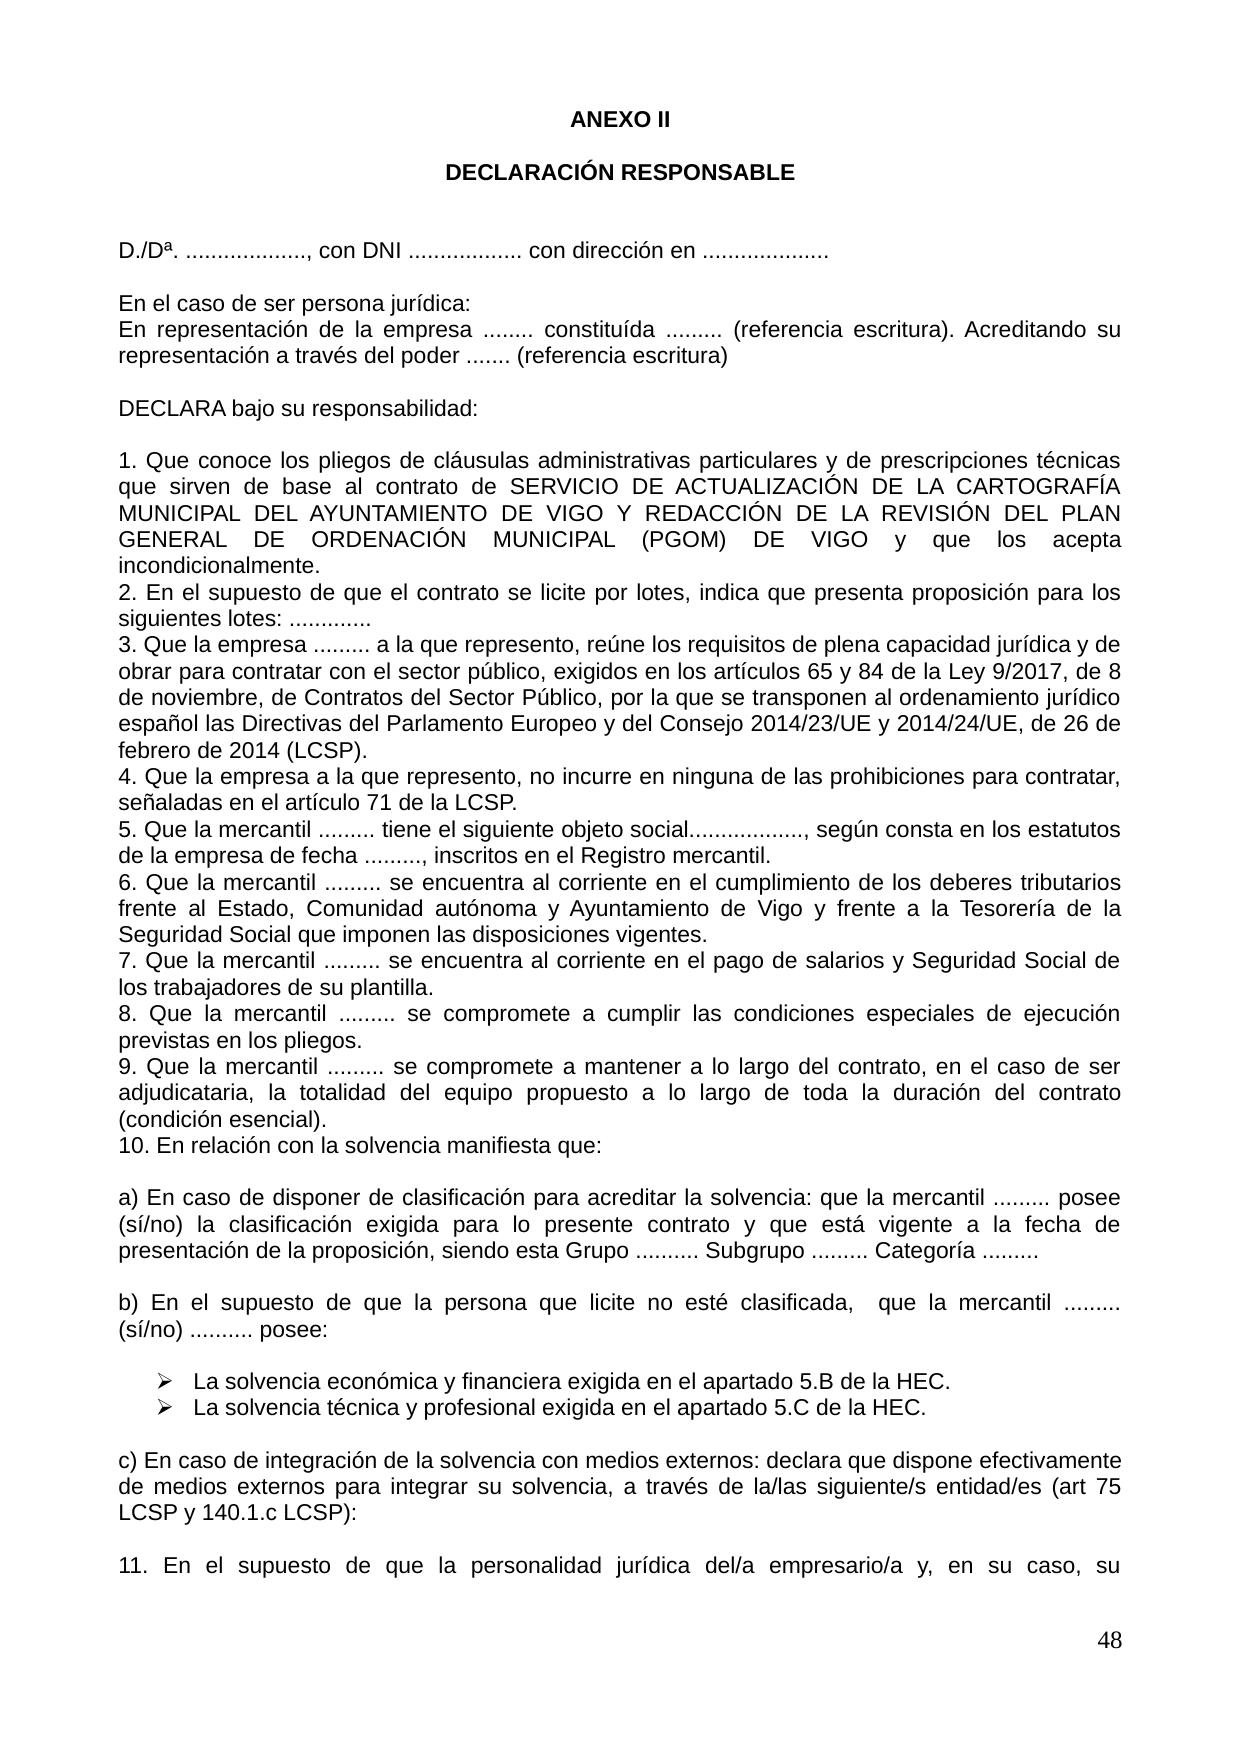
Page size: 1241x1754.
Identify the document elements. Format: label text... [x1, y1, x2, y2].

list La solvencia económica y financiera exigida en el apartado 5.B de la HEC. [156, 1368, 1122, 1394]
text En el caso de ser persona jurídica: [118, 289, 1122, 316]
text DECLARACIÓN RESPONSABLE [118, 159, 1122, 185]
text 11. En el supuesto de que la personalidad jurídica del/a empresario/a y, en su caso, su [118, 1552, 1122, 1578]
text 9. Que la mercantil ......... se compromete a mantener a lo largo del contrato, en el caso de ser adjudicataria, la totalidad del equipo propuesto a lo largo de toda la duración del contrato (condición esencial). [118, 1053, 1122, 1132]
list La solvencia técnica y profesional exigida en el apartado 5.C de la HEC. [156, 1394, 1122, 1421]
text 2. En el supuesto de que el contrato se licite por lotes, indica que presenta proposición para los siguientes lotes: ............. [118, 578, 1122, 631]
text 10. En relación con la solvencia manifiesta que: [118, 1132, 1122, 1158]
text 7. Que la mercantil ......... se encuentra al corriente en el pago de salarios y Seguridad Social de los trabajadores de su plantilla. [118, 947, 1122, 1000]
text ANEXO II [118, 106, 1122, 133]
text 6. Que la mercantil ......... se encuentra al corriente en el cumplimiento de los deberes tributarios frente al Estado, Comunidad autónoma y Ayuntamiento de Vigo y frente a la Tesorería de la Seguridad Social que imponen las disposiciones vigentes. [118, 868, 1122, 947]
text b) En el supuesto de que la persona que licite no esté clasificada, que la mercantil ......... (sí/no) .......... posee: [118, 1289, 1122, 1342]
text DECLARA bajo su responsabilidad: [118, 394, 1122, 421]
text 3. Que la empresa ......... a la que represento, reúne los requisitos de plena capacidad jurídica y de obrar para contratar con el sector público, exigidos en los artículos 65 y 84 de la Ley 9/2017, de 8 de noviembre, de Contratos del Sector Público, por la que se transponen al ordenamiento jurídico español las Directivas del Parlamento Europeo y del Consejo 2014/23/UE y 2014/24/UE, de 26 de febrero de 2014 (LCSP). [118, 631, 1122, 763]
text 1. Que conoce los pliegos de cláusulas administrativas particulares y de prescripciones técnicas que sirven de base al contrato de SERVICIO DE ACTUALIZACIÓN DE LA CARTOGRAFÍA MUNICIPAL DEL AYUNTAMIENTO DE VIGO Y REDACCIÓN DE LA REVISIÓN DEL PLAN GENERAL DE ORDENACIÓN MUNICIPAL (PGOM) DE VIGO y que los acepta incondicionalmente. [118, 447, 1122, 578]
text 5. Que la mercantil ......... tiene el siguiente objeto social.................., según consta en los estatutos de la empresa de fecha ........., inscritos en el Registro mercantil. [118, 816, 1122, 868]
text En representación de la empresa ........ constituída ......... (referencia escritura). Acreditando su representación a través del poder ....... (referencia escritura) [118, 316, 1122, 368]
text 8. Que la mercantil ......... se compromete a cumplir las condiciones especiales de ejecución previstas en los pliegos. [118, 1000, 1122, 1053]
text 4. Que la empresa a la que represento, no incurre en ninguna de las prohibiciones para contratar, señaladas en el artículo 71 de la LCSP. [118, 763, 1122, 816]
text D./Dª. ..................., con DNI .................. con dirección en .................... [118, 237, 1122, 263]
text c) En caso de integración de la solvencia con medios externos: declara que dispone efectivamente de medios externos para integrar su solvencia, a través de la/las siguiente/s entidad/es (art 75 LCSP y 140.1.c LCSP): [118, 1447, 1122, 1526]
text a) En caso de disponer de clasificación para acreditar la solvencia: que la mercantil ......... posee (sí/no) la clasificación exigida para lo presente contrato y que está vigente a la fecha de presentación de la proposición, siendo esta Grupo .......... Subgrupo ......... Categoría ......... [118, 1184, 1122, 1263]
